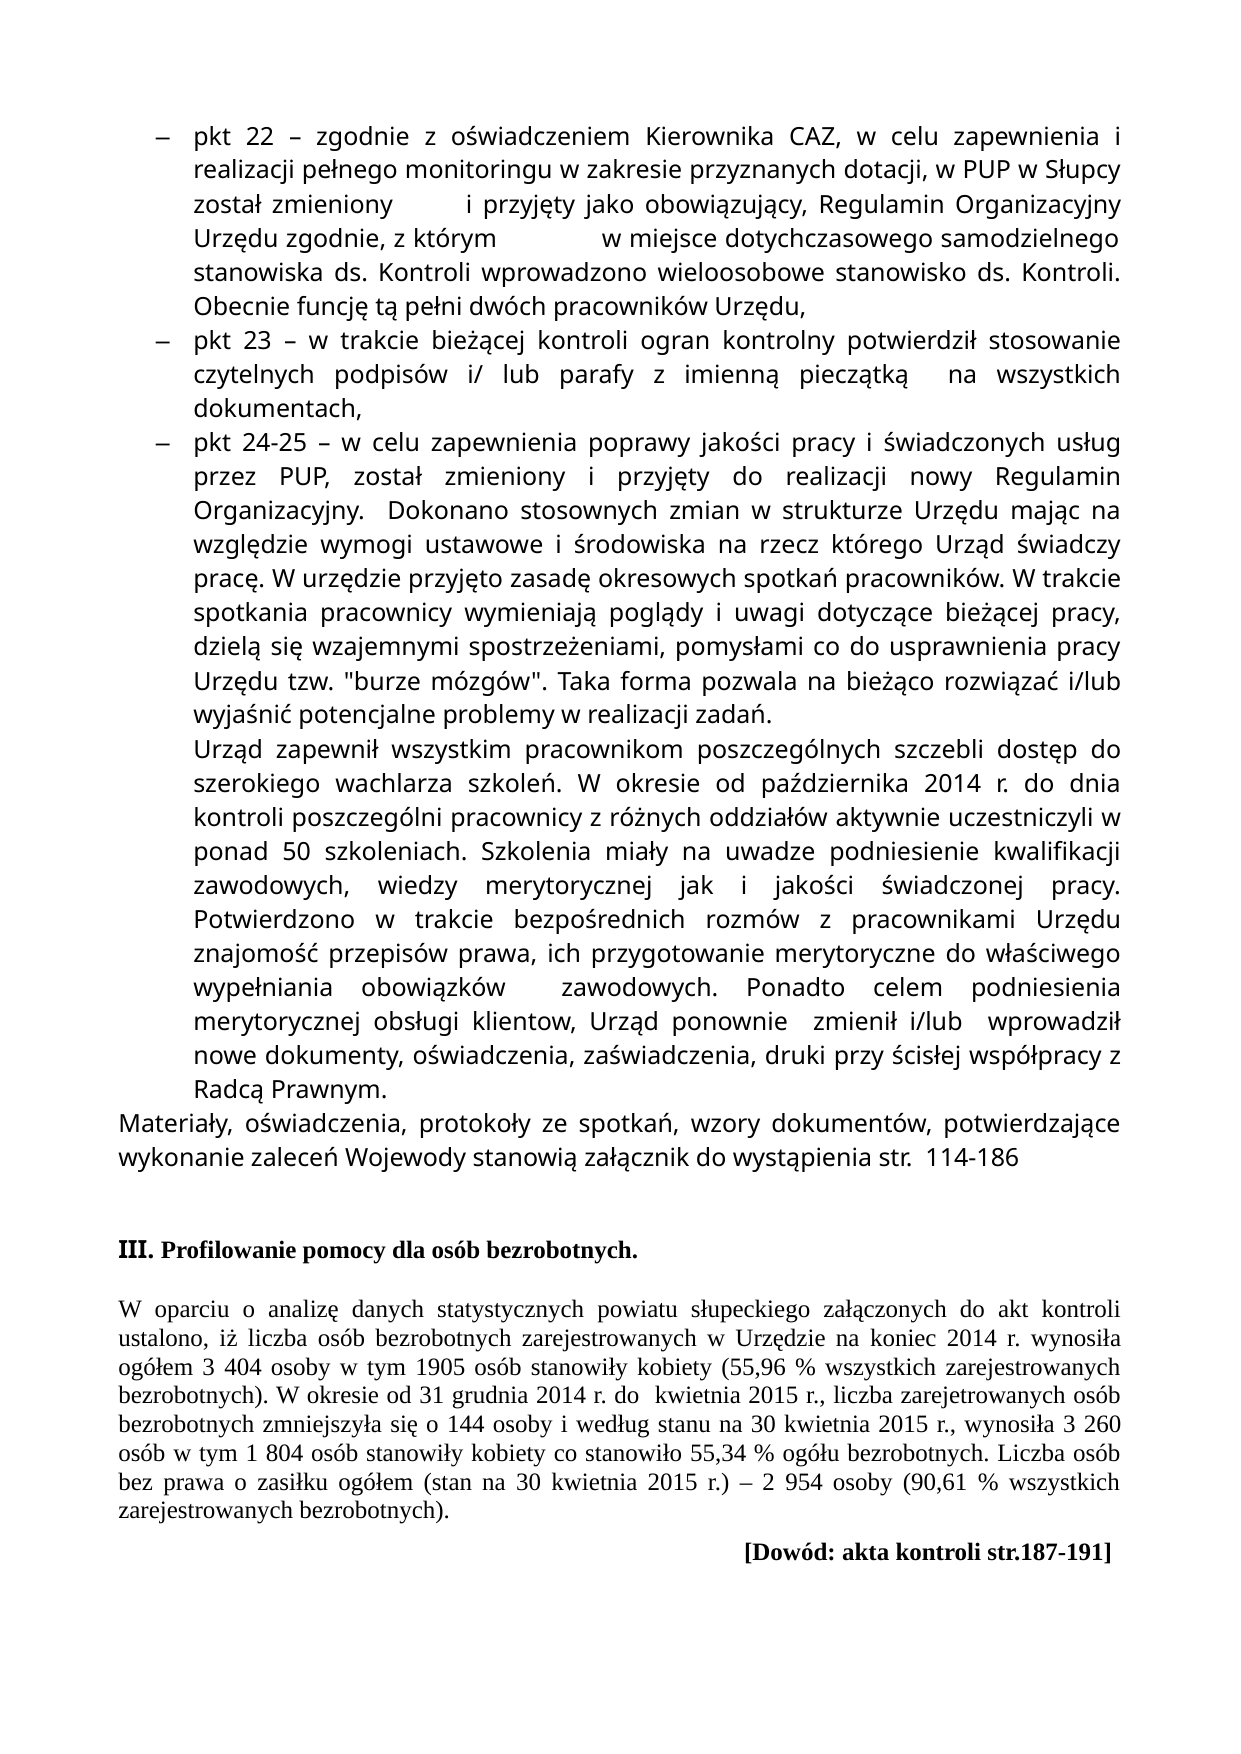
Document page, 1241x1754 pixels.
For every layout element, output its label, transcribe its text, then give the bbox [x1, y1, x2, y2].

text Materiały, oświadczenia, protokoły ze spotkań, wzory dokumentów, potwierdzające wykonanie zaleceń Wojewody stanowią załącznik do wystąpienia str. 114-186 [118, 1106, 1122, 1174]
text W oparciu o analizę danych statystycznych powiatu słupeckiego załączonych do akt kontroli ustalono, iż liczba osób bezrobotnych zarejestrowanych w Urzędzie na koniec 2014 r. wynosiła ogółem 3 404 osoby w tym 1905 osób stanowiły kobiety (55,96 % wszystkich zarejestrowanych bezrobotnych). W okresie od 31 grudnia 2014 r. do kwietnia 2015 r., liczba zarejetrowanych osób bezrobotnych zmniejszyła się o 144 osoby i według stanu na 30 kwietnia 2015 r., wynosiła 3 260 osób w tym 1 804 osób stanowiły kobiety co stanowiło 55,34 % ogółu bezrobotnych. Liczba osób bez prawa o zasiłku ogółem (stan na 30 kwietnia 2015 r.) – 2 954 osoby (90,61 % wszystkich zarejestrowanych bezrobotnych). [118, 1294, 1122, 1524]
list Urząd zapewnił wszystkim pracownikom poszczególnych szczebli dostęp do szerokiego wachlarza szkoleń. W okresie od października 2014 r. do dnia kontroli poszczególni pracownicy z różnych oddziałów aktywnie uczestniczyli w ponad 50 szkoleniach. Szkolenia miały na uwadze podniesienie kwalifikacji zawodowych, wiedzy merytorycznej jak i jakości świadczonej pracy. Potwierdzono w trakcie bezpośrednich rozmów z pracownikami Urzędu znajomość przepisów prawa, ich przygotowanie merytoryczne do właściwego wypełniania obowiązków zawodowych. Ponadto celem podniesienia merytorycznej obsługi klientow, Urząd ponownie zmienił i/lub wprowadził nowe dokumenty, oświadczenia, zaświadczenia, druki przy ścisłej współpracy z Radcą Prawnym. [156, 731, 1122, 1106]
text III. Profilowanie pomocy dla osób bezrobotnych. [118, 1232, 1122, 1266]
list pkt 24-25 – w celu zapewnienia poprawy jakości pracy i świadczonych usług przez PUP, został zmieniony i przyjęty do realizacji nowy Regulamin Organizacyjny. Dokonano stosownych zmian w strukturze Urzędu mając na względzie wymogi ustawowe i środowiska na rzecz którego Urząd świadczy pracę. W urzędzie przyjęto zasadę okresowych spotkań pracowników. W trakcie spotkania pracownicy wymieniają poglądy i uwagi dotyczące bieżącej pracy, dzielą się wzajemnymi spostrzeżeniami, pomysłami co do usprawnienia pracy Urzędu tzw. "burze mózgów". Taka forma pozwala na bieżąco rozwiązać i/lub wyjaśnić potencjalne problemy w realizacji zadań. [156, 425, 1122, 731]
list pkt 22 – zgodnie z oświadczeniem Kierownika CAZ, w celu zapewnienia i realizacji pełnego monitoringu w zakresie przyznanych dotacji, w PUP w Słupcy został zmieniony i przyjęty jako obowiązujący, Regulamin Organizacyjny Urzędu zgodnie, z którym w miejsce dotychczasowego samodzielnego stanowiska ds. Kontroli wprowadzono wieloosobowe stanowisko ds. Kontroli. Obecnie funcję tą pełni dwóch pracowników Urzędu, [156, 118, 1122, 322]
text [Dowód: akta kontroli str.187-191] [118, 1537, 1122, 1566]
list pkt 23 – w trakcie bieżącej kontroli ogran kontrolny potwierdził stosowanie czytelnych podpisów i/ lub parafy z imienną pieczątką na wszystkich dokumentach, [156, 322, 1122, 425]
